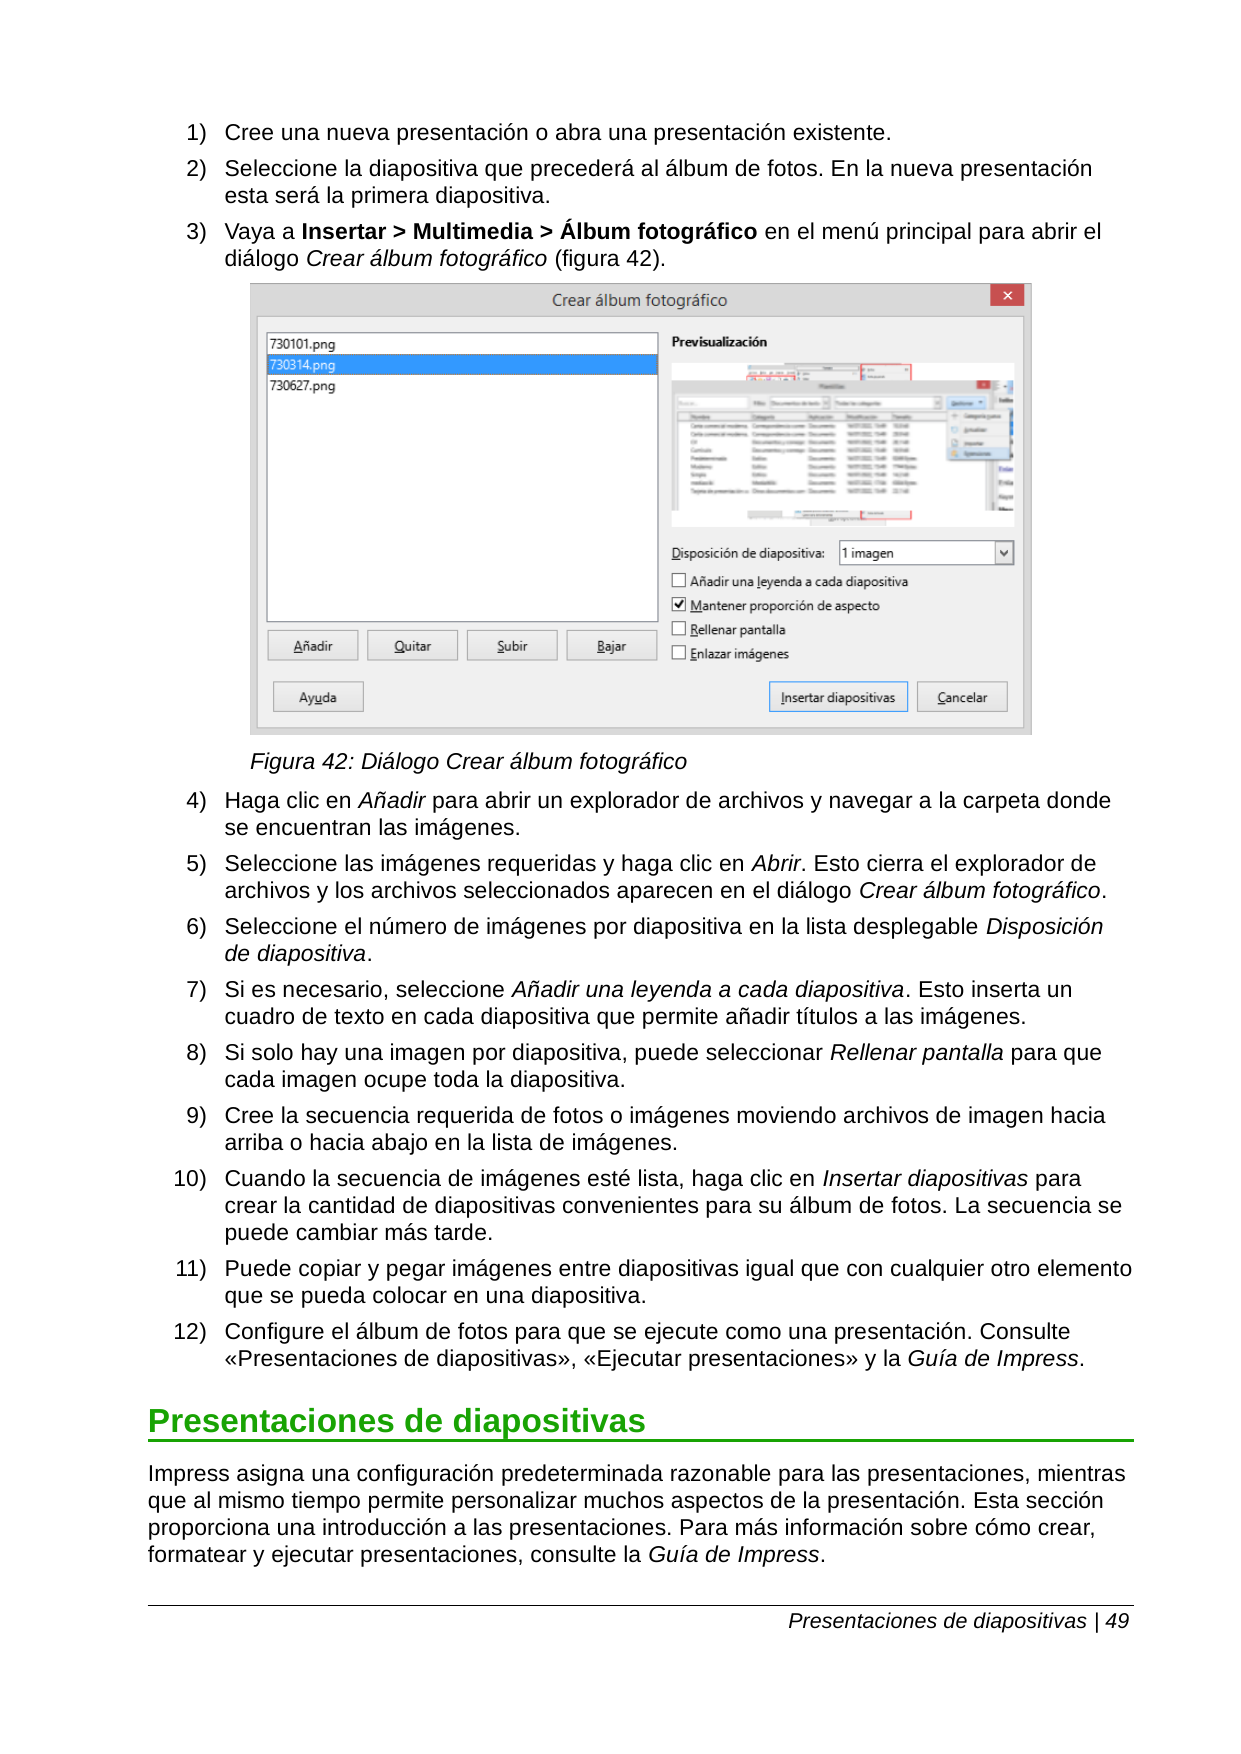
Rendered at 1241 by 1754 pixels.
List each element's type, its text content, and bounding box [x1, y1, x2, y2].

list Configure el álbum de fotos para que se ejecute como una presentación. Consulte «Presentaciones de diapositivas», «Ejecutar presentaciones» y la Guía de Impress. [207, 1317, 1134, 1371]
text Impress asigna una configuración predeterminada razonable para las presentaciones, mientras que al mismo tiempo permite personalizar muchos aspectos de la presentación. Esta sección proporciona una introducción a las presentaciones. Para más información sobre cómo crear, formatear y ejecutar presentaciones, consulte la Guía de Impress. [148, 1459, 1134, 1568]
text Figura 42: Diálogo Crear álbum fotográfico [250, 747, 1032, 774]
list Cuando la secuencia de imágenes esté lista, haga clic en Insertar diapositivas para crear la cantidad de diapositivas convenientes para su álbum de fotos. La secuencia se puede cambiar más tarde. [207, 1164, 1134, 1245]
list Puede copiar y pegar imágenes entre diapositivas igual que con cualquier otro elemento que se pueda colocar en una diapositiva. [207, 1254, 1134, 1308]
picture [250, 283, 1032, 735]
list Cree la secuencia requerida de fotos o imágenes moviendo archivos de imagen hacia arriba o hacia abajo en la lista de imágenes. [207, 1101, 1134, 1155]
list Seleccione la diapositiva que precederá al álbum de fotos. En la nueva presentación esta será la primera diapositiva. [207, 154, 1134, 208]
list Si es necesario, seleccione Añadir una leyenda a cada diapositiva. Esto inserta un cuadro de texto en cada diapositiva que permite añadir títulos a las imágenes. [207, 975, 1134, 1029]
list Haga clic en Añadir para abrir un explorador de archivos y navegar a la carpeta donde se encuentran las imágenes. [207, 786, 1134, 840]
list Vaya a Insertar > Multimedia > Álbum fotográfico en el menú principal para abrir el diálogo Crear álbum fotográfico (figura 42). [207, 217, 1134, 271]
list Seleccione el número de imágenes por diapositiva en la lista desplegable Disposición de diapositiva. [207, 912, 1134, 966]
list Seleccione las imágenes requeridas y haga clic en Abrir. Esto cierra el explorador de archivos y los archivos seleccionados aparecen en el diálogo Crear álbum fotográfico. [207, 849, 1134, 903]
list Cree una nueva presentación o abra una presentación existente. [207, 118, 1134, 145]
list Si solo hay una imagen por diapositiva, puede seleccionar Rellenar pantalla para que cada imagen ocupe toda la diapositiva. [207, 1038, 1134, 1092]
subtitle Presentaciones de diapositivas [148, 1401, 1134, 1439]
